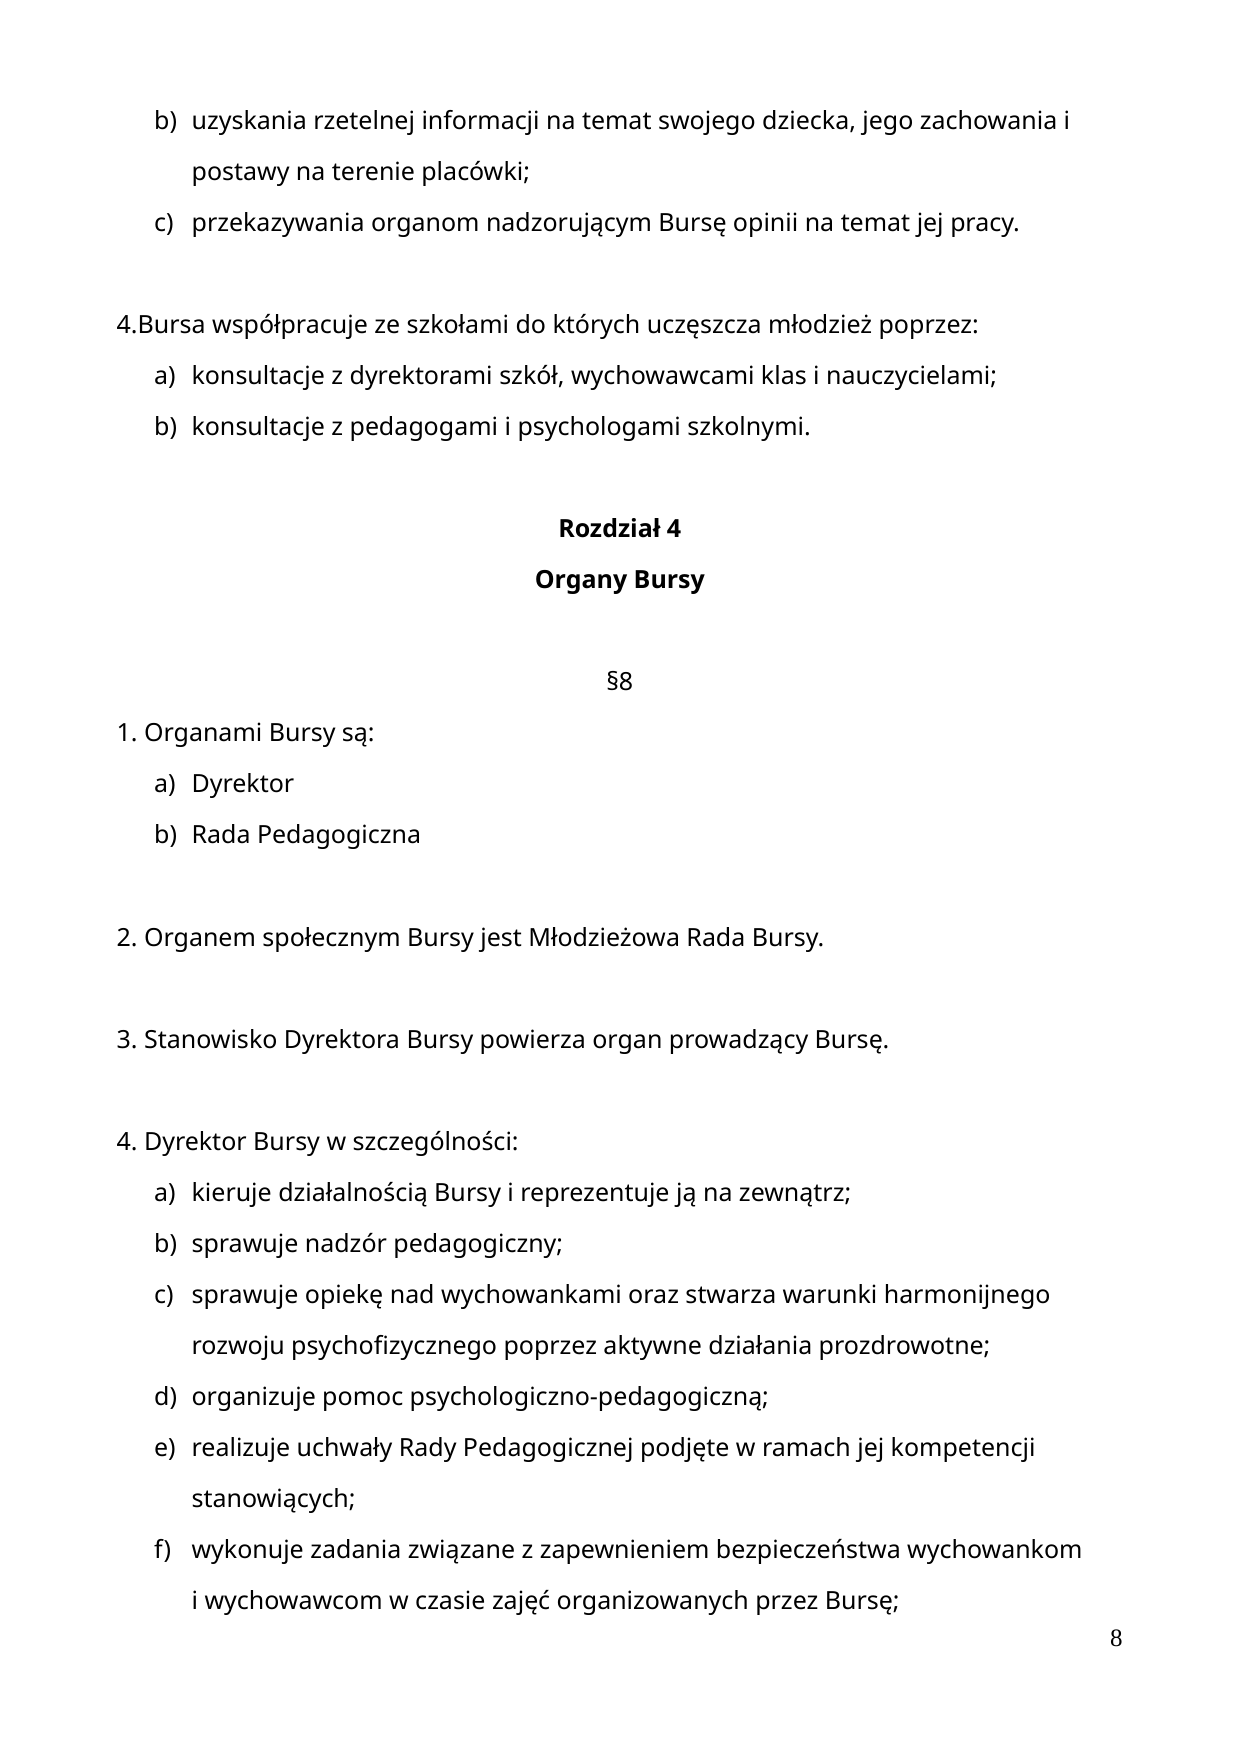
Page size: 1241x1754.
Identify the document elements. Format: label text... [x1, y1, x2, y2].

text 4.Bursa współpracuje ze szkołami do których uczęszcza młodzież poprzez: [116, 307, 1122, 341]
text 2. Organem społecznym Bursy jest Młodzieżowa Rada Bursy. [116, 919, 1122, 953]
list Dyrektor [154, 766, 1122, 800]
list konsultacje z pedagogami i psychologami szkolnymi. [154, 409, 1122, 443]
text 1. Organami Bursy są: [116, 715, 1122, 749]
list wykonuje zadania związane z zapewnieniem bezpieczeństwa wychowankom [154, 1532, 1122, 1566]
list przekazywania organom nadzorującym Bursę opinii na temat jej pracy. [154, 204, 1122, 239]
text 3. Stanowisko Dyrektora Bursy powierza organ prowadzący Bursę. [116, 1021, 1122, 1055]
text Rozdział 4 [116, 511, 1122, 545]
list uzyskania rzetelnej informacji na temat swojego dziecka, jego zachowania i postawy na terenie placówki; [154, 102, 1122, 188]
text Organy Bursy [116, 562, 1122, 596]
list sprawuje opiekę nad wychowankami oraz stwarza warunki harmonijnego rozwoju psychofizycznego poprzez aktywne działania prozdrowotne; [154, 1276, 1122, 1362]
text i wychowawcom w czasie zajęć organizowanych przez Bursę; [191, 1583, 1122, 1617]
list organizuje pomoc psychologiczno-pedagogiczną; [154, 1378, 1122, 1413]
list sprawuje nadzór pedagogiczny; [154, 1225, 1122, 1259]
text 4. Dyrektor Bursy w szczególności: [116, 1123, 1122, 1157]
text §8 [116, 664, 1122, 698]
list realizuje uchwały Rady Pedagogicznej podjęte w ramach jej kompetencji stanowiących; [154, 1429, 1122, 1515]
list Rada Pedagogiczna [154, 817, 1122, 851]
list konsultacje z dyrektorami szkół, wychowawcami klas i nauczycielami; [154, 358, 1122, 392]
list kieruje działalnością Bursy i reprezentuje ją na zewnątrz; [154, 1174, 1122, 1208]
